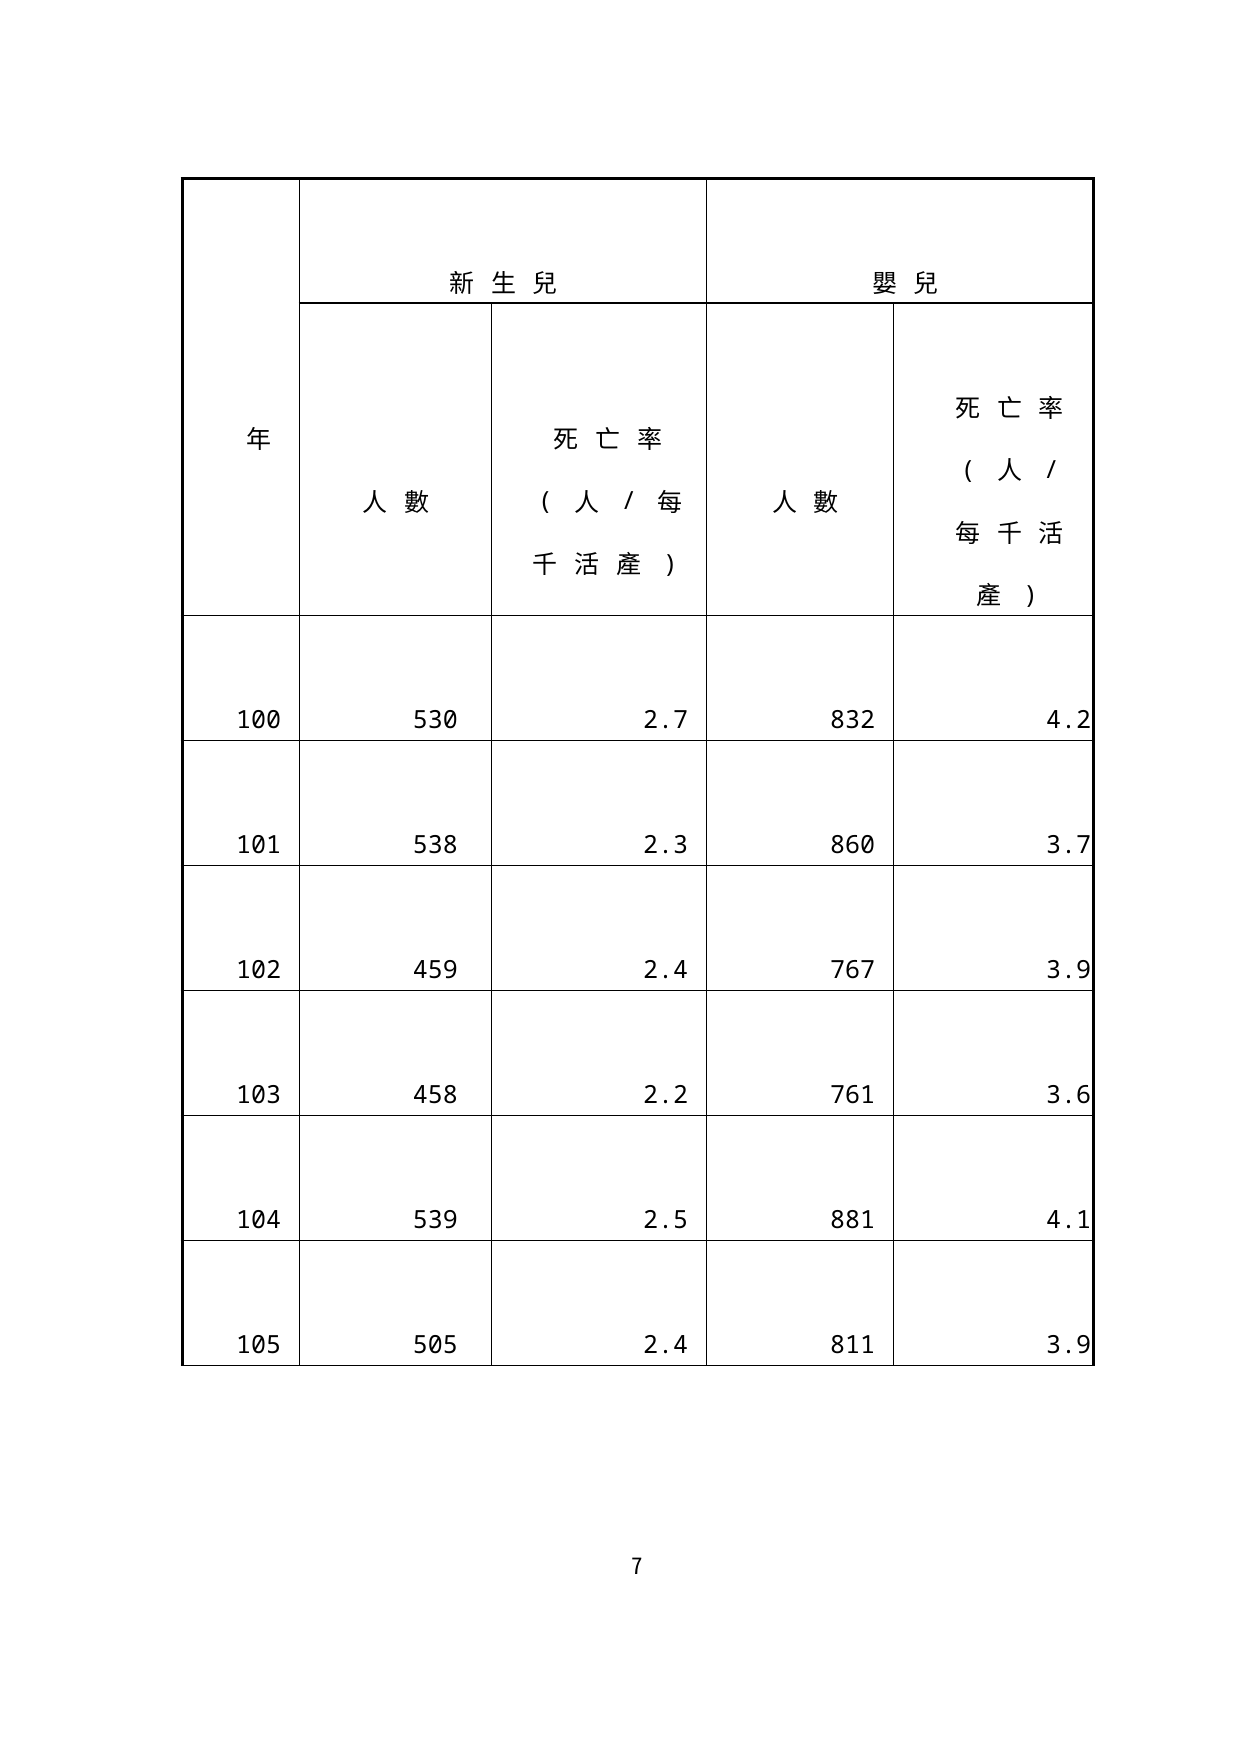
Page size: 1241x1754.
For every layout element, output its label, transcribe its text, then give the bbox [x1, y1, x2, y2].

table_cell 2.4 [492, 1241, 706, 1365]
table_cell 100 [184, 616, 299, 740]
table_cell 3.6 [894, 991, 1092, 1115]
table_cell 459 [300, 866, 491, 990]
table_cell 539 [300, 1116, 491, 1240]
table_cell 881 [707, 1116, 893, 1240]
table_cell 2.7 [492, 616, 706, 740]
table_cell 811 [707, 1241, 893, 1365]
table_cell 死亡率 (人/每千活產) [492, 304, 706, 615]
table_cell 2.3 [492, 741, 706, 865]
table_cell 530 [300, 616, 491, 740]
table_cell 3.9 [894, 866, 1092, 990]
table_cell 人數 [300, 304, 491, 615]
table_header 年 [184, 180, 299, 615]
table_cell 767 [707, 866, 893, 990]
table_header 嬰兒 [707, 180, 1092, 302]
table_cell 2.4 [492, 866, 706, 990]
table_cell 4.1 [894, 1116, 1092, 1240]
table_cell 860 [707, 741, 893, 865]
table_cell 832 [707, 616, 893, 740]
table_cell 761 [707, 991, 893, 1115]
table_cell 104 [184, 1116, 299, 1240]
table_header 新生兒 [300, 180, 706, 302]
table_cell 2.2 [492, 991, 706, 1115]
table_cell 死亡率 (人/每千活產) [894, 304, 1092, 615]
table_cell 2.5 [492, 1116, 706, 1240]
table_cell 103 [184, 991, 299, 1115]
table_cell 105 [184, 1241, 299, 1365]
table_cell 4.2 [894, 616, 1092, 740]
table_cell 101 [184, 741, 299, 865]
table_cell 3.9 [894, 1241, 1092, 1365]
table_cell 538 [300, 741, 491, 865]
table_cell 458 [300, 991, 491, 1115]
table_cell 3.7 [894, 741, 1092, 865]
table_cell 人數 [707, 304, 893, 615]
table_cell 102 [184, 866, 299, 990]
table_cell 505 [300, 1241, 491, 1365]
